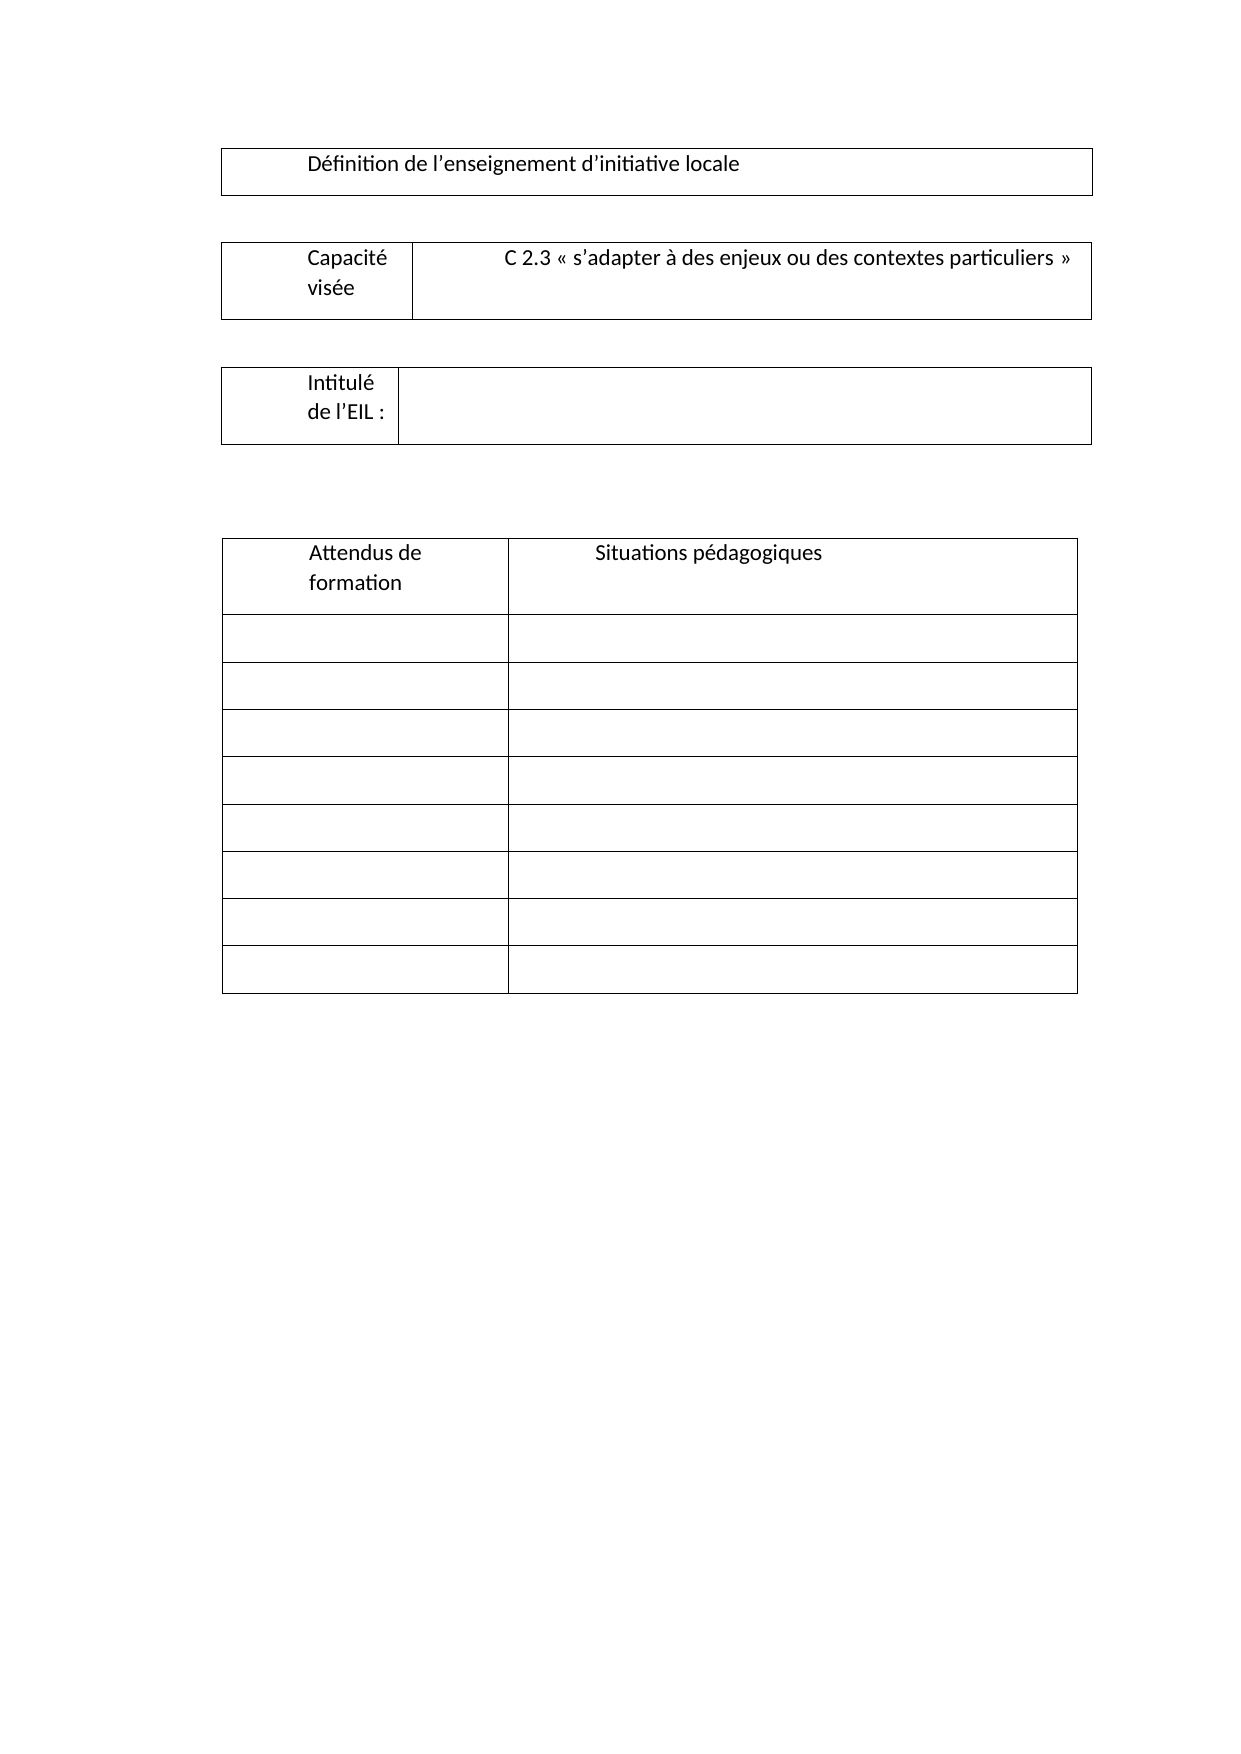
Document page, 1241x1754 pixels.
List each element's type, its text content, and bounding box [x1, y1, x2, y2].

table_cell [509, 805, 1077, 851]
table_cell [509, 710, 1077, 756]
table_cell [509, 899, 1077, 945]
table_cell [223, 899, 508, 945]
table_cell [509, 852, 1077, 898]
table_cell [509, 615, 1077, 662]
table_header C 2.3 « s’adapter à des enjeux ou des contextes particuliers » [413, 243, 1091, 319]
table_cell [509, 663, 1077, 709]
table_cell [223, 805, 508, 851]
table_cell Définition de l’enseignement d’initiative locale [222, 149, 1092, 195]
table_header Situations pédagogiques [509, 539, 1077, 614]
table_header Attendus de formation [223, 539, 508, 614]
table_cell [223, 757, 508, 803]
table_cell [223, 852, 508, 898]
table_cell [509, 946, 1077, 993]
table_cell [223, 615, 508, 662]
table_cell [509, 757, 1077, 803]
table_cell [223, 710, 508, 756]
table_header Capacité visée [222, 243, 412, 319]
table_header [399, 368, 1091, 444]
table_cell [223, 663, 508, 709]
table_header Intitulé de l’EIL : [222, 368, 398, 444]
table_cell [223, 946, 508, 993]
